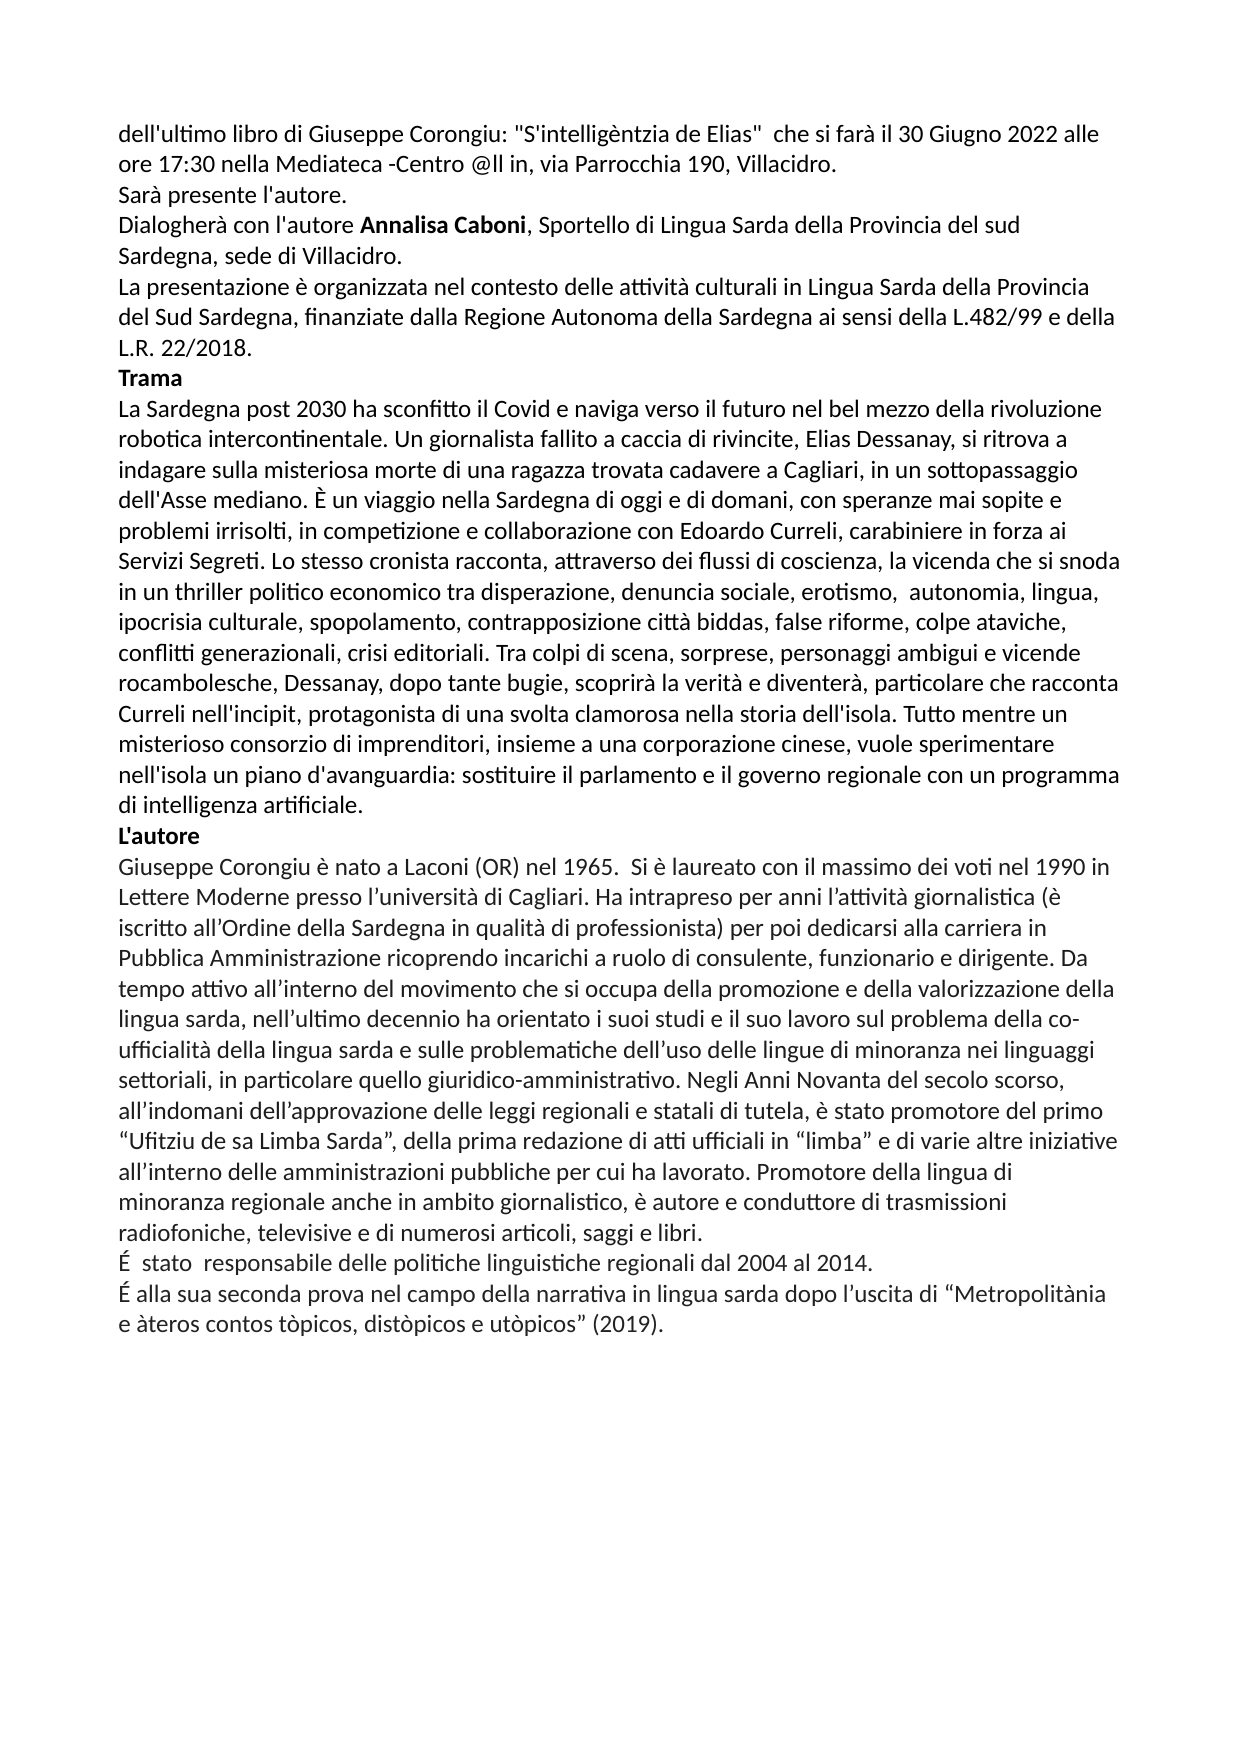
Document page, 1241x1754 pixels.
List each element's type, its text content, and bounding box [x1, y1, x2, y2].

text É alla sua seconda prova nel campo della narrativa in lingua sarda dopo l’uscita di “Metropolitània e àteros contos tòpicos, distòpicos e utòpicos” (2019). [118, 1278, 1122, 1339]
text La presentazione è organizzata nel contesto delle attività culturali in Lingua Sarda della Provincia del Sud Sardegna, finanziate dalla Regione Autonoma della Sardegna ai sensi della L.482/99 e della L.R. 22/2018. [118, 271, 1122, 362]
text É stato responsabile delle politiche linguistiche regionali dal 2004 al 2014. [118, 1247, 1122, 1278]
text L'autore [118, 820, 1122, 851]
text Dialogherà con l'autore Annalisa Caboni, Sportello di Lingua Sarda della Provincia del sud Sardegna, sede di Villacidro. [118, 210, 1122, 271]
text La Sardegna post 2030 ha sconfitto il Covid e naviga verso il futuro nel bel mezzo della rivoluzione robotica intercontinentale. Un giornalista fallito a caccia di rivincite, Elias Dessanay, si ritrova a indagare sulla misteriosa morte di una ragazza trovata cadavere a Cagliari, in un sottopassaggio dell'Asse mediano. È un viaggio nella Sardegna di oggi e di domani, con speranze mai sopite e problemi irrisolti, in competizione e collaborazione con Edoardo Curreli, carabiniere in forza ai Servizi Segreti. Lo stesso cronista racconta, attraverso dei flussi di coscienza, la vicenda che si snoda in un thriller politico economico tra disperazione, denuncia sociale, erotismo, autonomia, lingua, ipocrisia culturale, spopolamento, contrapposizione città biddas, false riforme, colpe ataviche, conflitti generazionali, crisi editoriali. Tra colpi di scena, sorprese, personaggi ambigui e vicende rocambolesche, Dessanay, dopo tante bugie, scoprirà la verità e diventerà, particolare che racconta Curreli nell'incipit, protagonista di una svolta clamorosa nella storia dell'isola. Tutto mentre un misterioso consorzio di imprenditori, insieme a una corporazione cinese, vuole sperimentare nell'isola un piano d'avanguardia: sostituire il parlamento e il governo regionale con un programma di intelligenza artificiale. [118, 393, 1122, 820]
text Sarà presente l'autore. [118, 179, 1122, 210]
text dell'ultimo libro di Giuseppe Corongiu: "S'intelligèntzia de Elias" che si farà il 30 Giugno 2022 alle ore 17:30 nella Mediateca -Centro @ll in, via Parrocchia 190, Villacidro. [118, 118, 1122, 179]
text Trama [118, 362, 1122, 393]
text Giuseppe Corongiu è nato a Laconi (OR) nel 1965. Si è laureato con il massimo dei voti nel 1990 in Lettere Moderne presso l’università di Cagliari. Ha intrapreso per anni l’attività giornalistica (è iscritto all’Ordine della Sardegna in qualità di professionista) per poi dedicarsi alla carriera in Pubblica Amministrazione ricoprendo incarichi a ruolo di consulente, funzionario e dirigente. Da tempo attivo all’interno del movimento che si occupa della promozione e della valorizzazione della lingua sarda, nell’ultimo decennio ha orientato i suoi studi e il suo lavoro sul problema della co-ufficialità della lingua sarda e sulle problematiche dell’uso delle lingue di minoranza nei linguaggi settoriali, in particolare quello giuridico-amministrativo. Negli Anni Novanta del secolo scorso, all’indomani dell’approvazione delle leggi regionali e statali di tutela, è stato promotore del primo “Ufitziu de sa Limba Sarda”, della prima redazione di atti ufficiali in “limba” e di varie altre iniziative all’interno delle amministrazioni pubbliche per cui ha lavorato. Promotore della lingua di minoranza regionale anche in ambito giornalistico, è autore e conduttore di trasmissioni radiofoniche, televisive e di numerosi articoli, saggi e libri. [118, 851, 1122, 1247]
